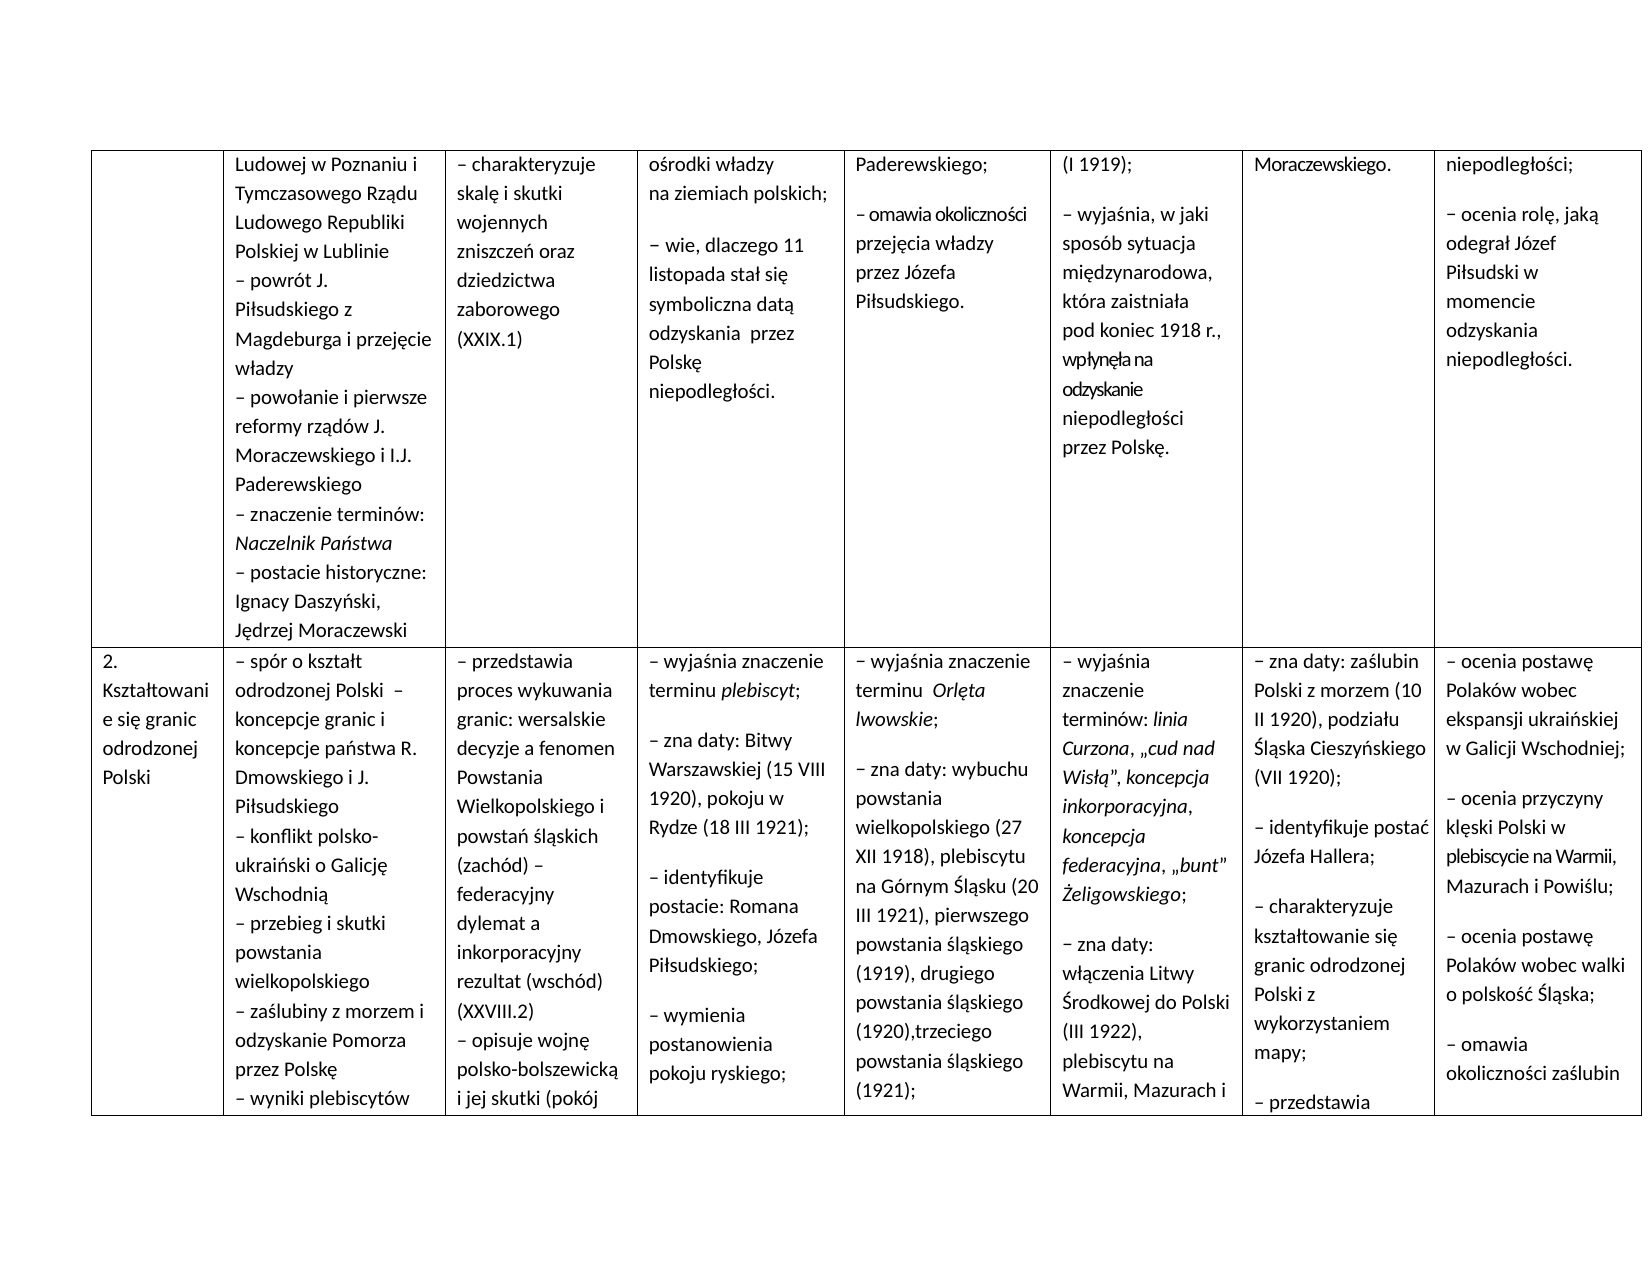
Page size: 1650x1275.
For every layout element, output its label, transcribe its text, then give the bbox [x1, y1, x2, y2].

table_cell Moraczewskiego. [1243, 151, 1434, 647]
table_cell − zna daty: zaślubin Polski z morzem (10 II 1920), podziału Śląska Cieszyńskiego (VII 1920); – identyfikuje postać Józefa Hallera; – charakteryzuje kształtowanie się granic odrodzonej Polski z wykorzystaniem mapy; – przedstawia [1243, 648, 1434, 1115]
table_cell – ocenia postawę Polaków wobec ekspansji ukraińskiej w Galicji Wschodniej; – ocenia przyczyny klęski Polski w plebiscycie na Warmii, Mazurach i Powiślu; – ocenia postawę Polaków wobec walki o polskość Śląska; – omawia okoliczności zaślubin [1435, 648, 1641, 1115]
table_cell – wyjaśnia znaczenie terminu plebiscyt; – zna daty: Bitwy Warszawskiej (15 VIII 1920), pokoju w Rydze (18 III 1921); – identyfikuje postacie: Romana Dmowskiego, Józefa Piłsudskiego; – wymienia postanowienia pokoju ryskiego; [638, 648, 844, 1115]
table_cell Paderewskiego; – omawia okoliczności przejęcia władzy przez Józefa Piłsudskiego. [845, 151, 1050, 647]
table_cell − wyjaśnia znaczenie terminu Orlęta lwowskie; − zna daty: wybuchu powstania wielkopolskiego (27 XII 1918), plebiscytu na Górnym Śląsku (20 III 1921), pierwszego powstania śląskiego (1919), drugiego powstania śląskiego (1920),trzeciego powstania śląskiego (1921); [845, 648, 1050, 1115]
table_cell – przedstawia proces wykuwania granic: wersalskie decyzje a fenomen Powstania Wielkopolskiego i powstań śląskich (zachód) – federacyjny dylemat a inkorporacyjny rezultat (wschód) (XXVIII.2) – opisuje wojnę polsko-bolszewicką i jej skutki (pokój [446, 648, 637, 1115]
table_cell 2. Kształtowanie się granic odrodzonej Polski [92, 648, 223, 1115]
table_cell niepodległości; − ocenia rolę, jaką odegrał Józef Piłsudski w momencie odzyskania niepodległości. [1435, 151, 1641, 647]
table_cell – charakteryzuje skalę i skutki wojennych zniszczeń oraz dziedzictwa zaborowego (XXIX.1) [446, 151, 637, 647]
table_cell ośrodki władzy na ziemiach polskich; – wie, dlaczego 11 listopada stał się symboliczna datą odzyskania przez Polskę niepodległości. [638, 151, 844, 647]
table_cell (I 1919); – wyjaśnia, w jaki sposób sytuacja międzynarodowa, która zaistniała pod koniec 1918 r., wpłynęła na odzyskanie niepodległości przez Polskę. [1051, 151, 1242, 647]
table_cell – wyjaśnia znaczenie terminów: linia Curzona, „cud nad Wisłą”, koncepcja inkorporacyjna, koncepcja federacyjna, „bunt” Żeligowskiego; − zna daty: włączenia Litwy Środkowej do Polski (III 1922), plebiscytu na Warmii, Mazurach i [1051, 648, 1242, 1115]
table_cell [92, 151, 223, 647]
table_cell Ludowej w Poznaniu i Tymczasowego Rządu Ludowego Republiki Polskiej w Lublinie – powrót J. Piłsudskiego z Magdeburga i przejęcie władzy – powołanie i pierwsze reformy rządów J. Moraczewskiego i I.J. Paderewskiego – znaczenie terminów: Naczelnik Państwa – postacie historyczne: Ignacy Daszyński, Jędrzej Moraczewski [224, 151, 445, 647]
table_cell – spór o kształt odrodzonej Polski – koncepcje granic i koncepcje państwa R. Dmowskiego i J. Piłsudskiego – konflikt polsko-ukraiński o Galicję Wschodnią – przebieg i skutki powstania wielkopolskiego – zaślubiny z morzem i odzyskanie Pomorza przez Polskę – wyniki plebiscytów [224, 648, 445, 1115]
